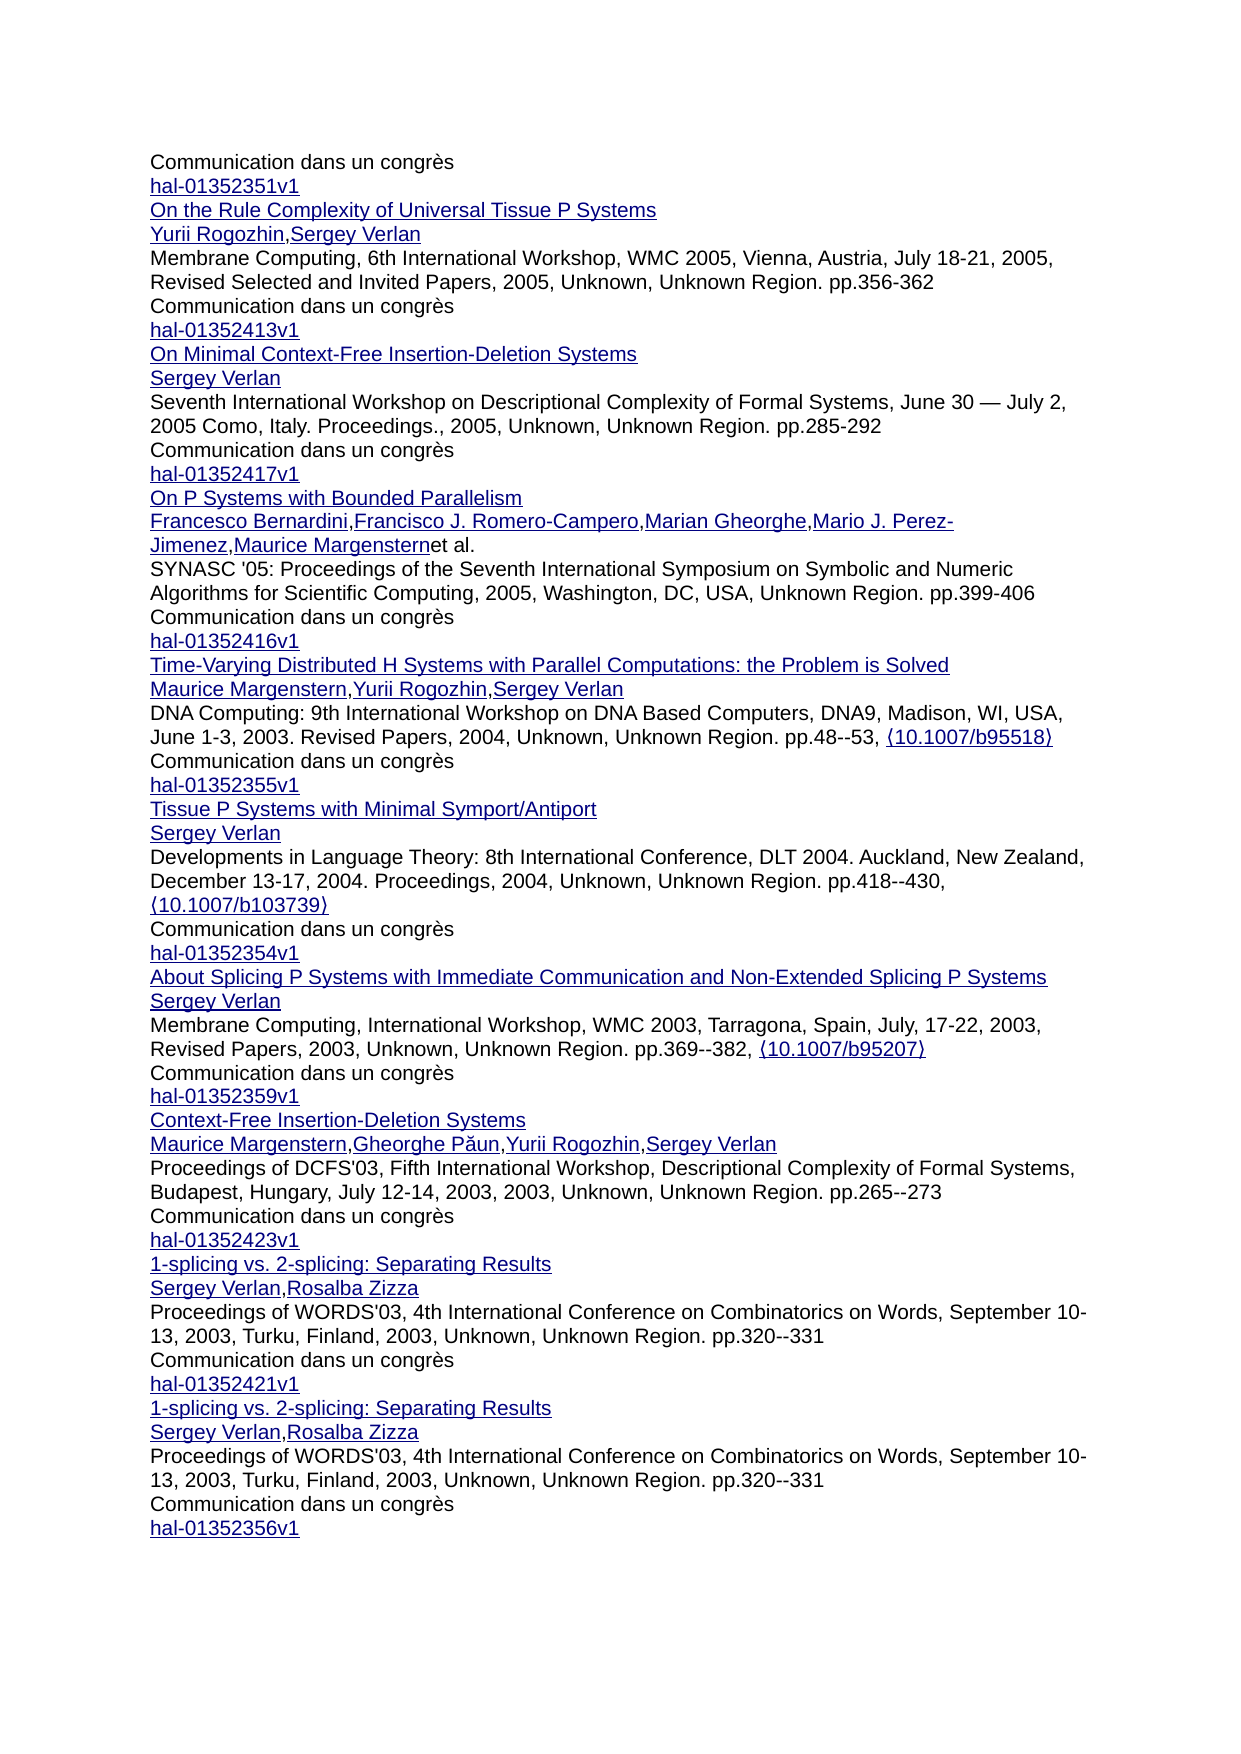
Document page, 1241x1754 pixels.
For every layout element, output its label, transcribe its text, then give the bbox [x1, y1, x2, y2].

table_cell 1-splicing vs. 2-splicing: Separating Results Sergey Verlan,Rosalba Zizza Proceedings of WORDS'03, 4th International Conference on Combinatorics on Words, September 10-13, 2003, Turku, Finland, 2003, Unknown, Unknown Region. pp.320--331 Communication dans un congrès hal-01352421v1 [150, 1252, 1090, 1396]
table_cell 1-splicing vs. 2-splicing: Separating Results Sergey Verlan,Rosalba Zizza Proceedings of WORDS'03, 4th International Conference on Combinatorics on Words, September 10-13, 2003, Turku, Finland, 2003, Unknown, Unknown Region. pp.320--331 Communication dans un congrès hal-01352356v1 [150, 1396, 1090, 1539]
table_cell On P Systems with Bounded Parallelism Francesco Bernardini,Francisco J. Romero-Campero,Marian Gheorghe,Mario J. Perez-Jimenez,Maurice Margensternet al. SYNASC '05: Proceedings of the Seventh International Symposium on Symbolic and Numeric Algorithms for Scientific Computing, 2005, Washington, DC, USA, Unknown Region. pp.399-406 Communication dans un congrès hal-01352416v1 [150, 485, 1090, 653]
table_cell On Minimal Context-Free Insertion-Deletion Systems Sergey Verlan Seventh International Workshop on Descriptional Complexity of Formal Systems, June 30 ― July 2, 2005 Como, Italy. Proceedings., 2005, Unknown, Unknown Region. pp.285-292 Communication dans un congrès hal-01352417v1 [150, 342, 1090, 485]
table_cell Communication dans un congrès hal-01352351v1 [150, 150, 1090, 198]
table_cell Context-Free Insertion-Deletion Systems Maurice Margenstern,Gheorghe Păun,Yurii Rogozhin,Sergey Verlan Proceedings of DCFS'03, Fifth International Workshop, Descriptional Complexity of Formal Systems, Budapest, Hungary, July 12-14, 2003, 2003, Unknown, Unknown Region. pp.265--273 Communication dans un congrès hal-01352423v1 [150, 1108, 1090, 1252]
table_cell About Splicing P Systems with Immediate Communication and Non-Extended Splicing P Systems Sergey Verlan Membrane Computing, International Workshop, WMC 2003, Tarragona, Spain, July, 17-22, 2003, Revised Papers, 2003, Unknown, Unknown Region. pp.369--382, ⟨10.1007/b95207⟩ Communication dans un congrès hal-01352359v1 [150, 965, 1090, 1108]
table_cell Time-Varying Distributed H Systems with Parallel Computations: the Problem is Solved Maurice Margenstern,Yurii Rogozhin,Sergey Verlan DNA Computing: 9th International Workshop on DNA Based Computers, DNA9, Madison, WI, USA, June 1-3, 2003. Revised Papers, 2004, Unknown, Unknown Region. pp.48--53, ⟨10.1007/b95518⟩ Communication dans un congrès hal-01352355v1 [150, 653, 1090, 797]
table_cell Tissue P Systems with Minimal Symport/Antiport Sergey Verlan Developments in Language Theory: 8th International Conference, DLT 2004. Auckland, New Zealand, December 13-17, 2004. Proceedings, 2004, Unknown, Unknown Region. pp.418--430, ⟨10.1007/b103739⟩ Communication dans un congrès hal-01352354v1 [150, 797, 1090, 964]
table_cell On the Rule Complexity of Universal Tissue P Systems Yurii Rogozhin,Sergey Verlan Membrane Computing, 6th International Workshop, WMC 2005, Vienna, Austria, July 18-21, 2005, Revised Selected and Invited Papers, 2005, Unknown, Unknown Region. pp.356-362 Communication dans un congrès hal-01352413v1 [150, 198, 1090, 342]
